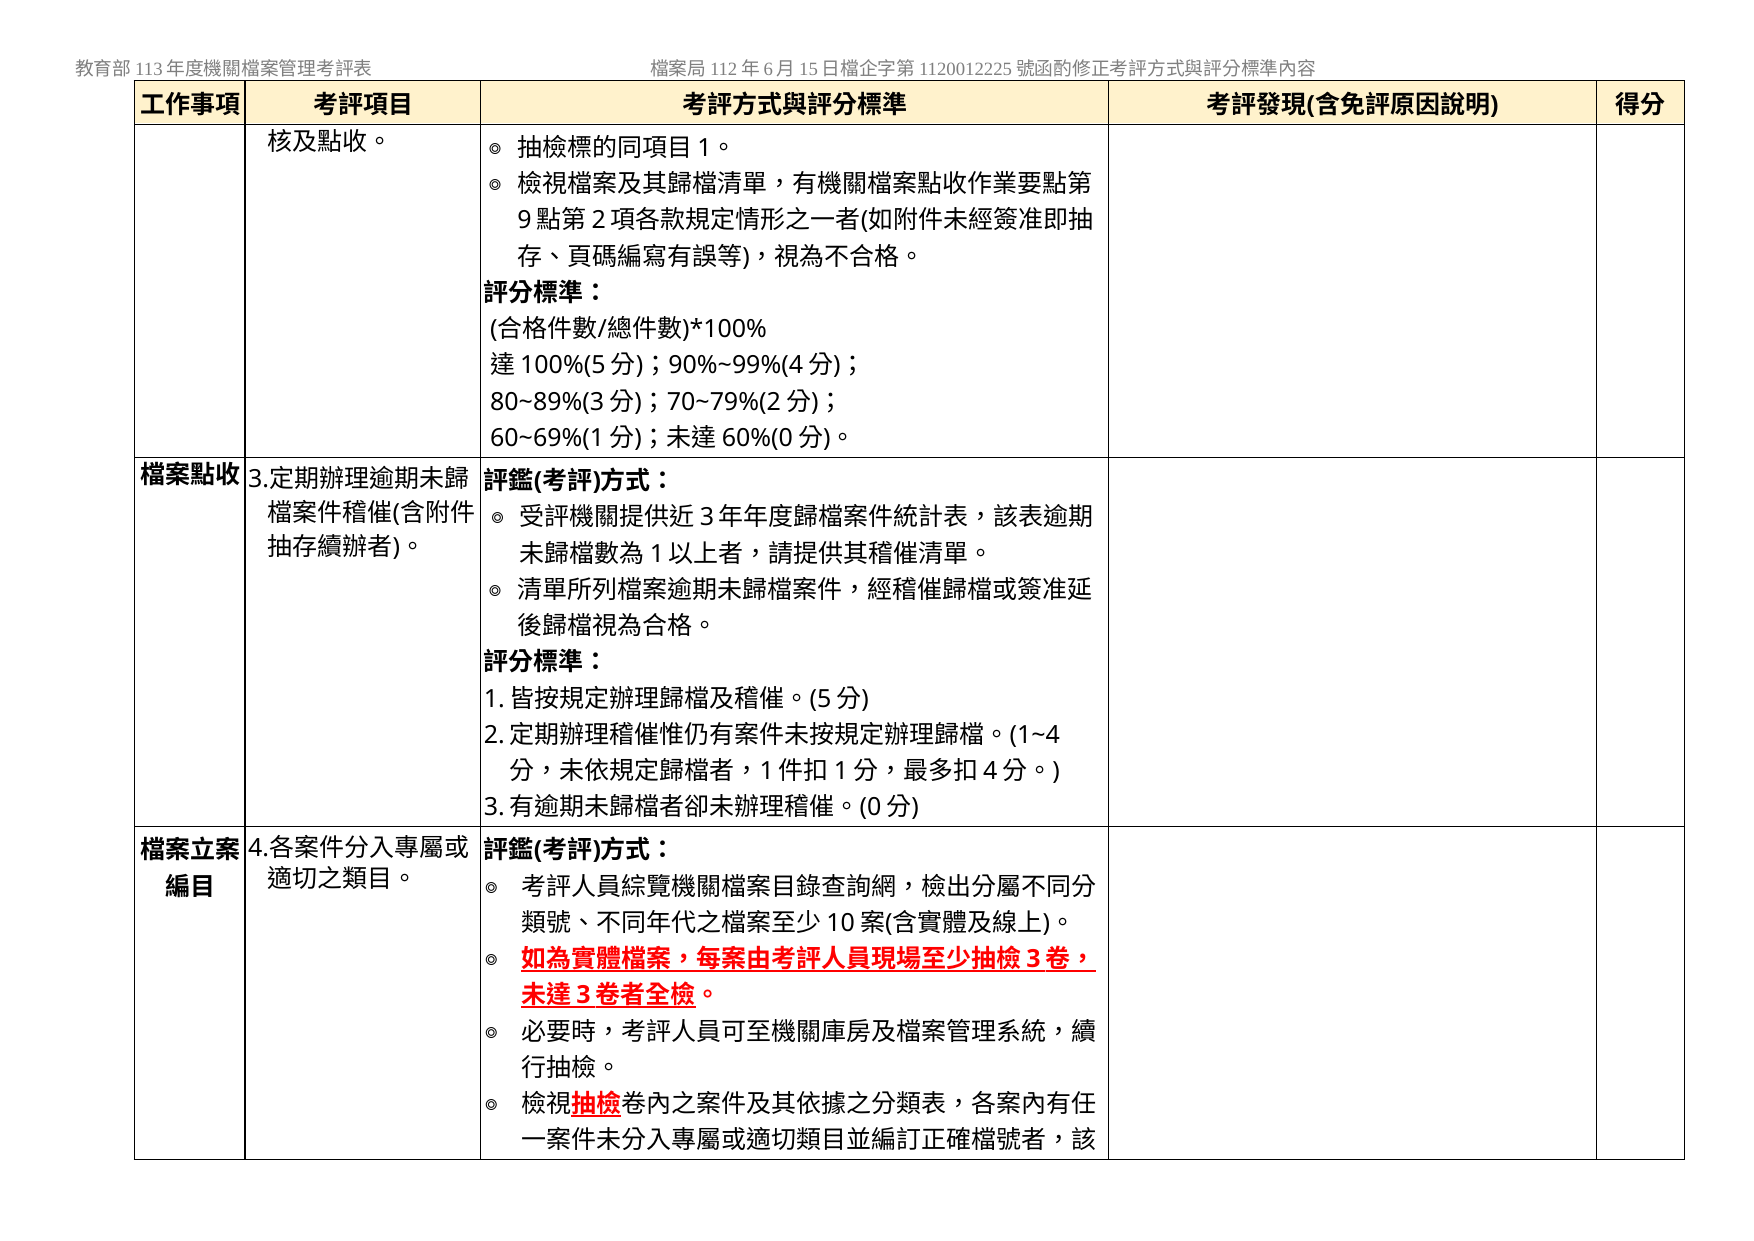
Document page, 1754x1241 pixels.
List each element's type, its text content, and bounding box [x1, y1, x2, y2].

table_cell 評鑑(考評)方式： 受評機關提供近3年年度歸檔案件統計表，該表逾期未歸檔數為1以上者，請提供其稽催清單。 清單所列檔案逾期未歸檔案件，經稽催歸檔或簽准延後歸檔視為合格。 評分標準： 皆按規定辦理歸檔及稽催。(5分) 定期辦理稽催惟仍有案件未按規定辦理歸檔。(1~4分，未依規定歸檔者，1件扣1分，最多扣4分。) 有逾期未歸檔者卻未辦理稽催。(0分) [481, 458, 1108, 826]
table_cell 評鑑(考評)方式： 考評人員綜覽機關檔案目錄查詢網，檢出分屬不同分類號、不同年代之檔案至少10案(含實體及線上)。 如為實體檔案，每案由考評人員現場至少抽檢3卷，未達3卷者全檢。 必要時，考評人員可至機關庫房及檔案管理系統，續行抽檢。 檢視抽檢卷內之案件及其依據之分類表，各案內有任一案件未分入專屬或適切類目並編訂正確檔號者，該 [481, 827, 1108, 1159]
table_cell 3.定期辦理逾期未歸檔案件稽催(含附件抽存續辦者)。 [246, 458, 480, 826]
table_cell [1597, 125, 1684, 457]
table_header 考評發現(含免評原因說明) [1109, 81, 1596, 123]
table_cell [1109, 125, 1596, 457]
table_cell 評鑑(考評)方式： 抽檢標的同項目1。 檢視檔案及其歸檔清單，有機關檔案點收作業要點第9點第2項各款規定情形之一者(如附件未經簽准即抽存、頁碼編寫有誤等)，視為不合格。 評分標準： (合格件數/總件數)*100% 達100%(5分)；90%~99%(4分)； 80~89%(3分)；70~79%(2分)； 60~69%(1分)；未達60%(0分)。 [481, 125, 1108, 457]
table_header 考評方式與評分標準 [481, 81, 1108, 123]
table_header 得分 [1597, 81, 1684, 123]
table_cell [135, 125, 244, 457]
table_header 工作事項 [135, 81, 244, 123]
table_cell [1597, 827, 1684, 1159]
table_header 考評項目 [246, 81, 480, 123]
table_cell 核及點收。 [246, 125, 480, 457]
table_cell 4.各案件分入專屬或適切之類目。 [246, 827, 480, 1159]
table_cell [1109, 827, 1596, 1159]
table_cell 檔案點收 [135, 458, 244, 826]
table_cell 檔案立案編目 [135, 827, 244, 1159]
table_cell [1597, 458, 1684, 826]
table_cell [1109, 458, 1596, 826]
